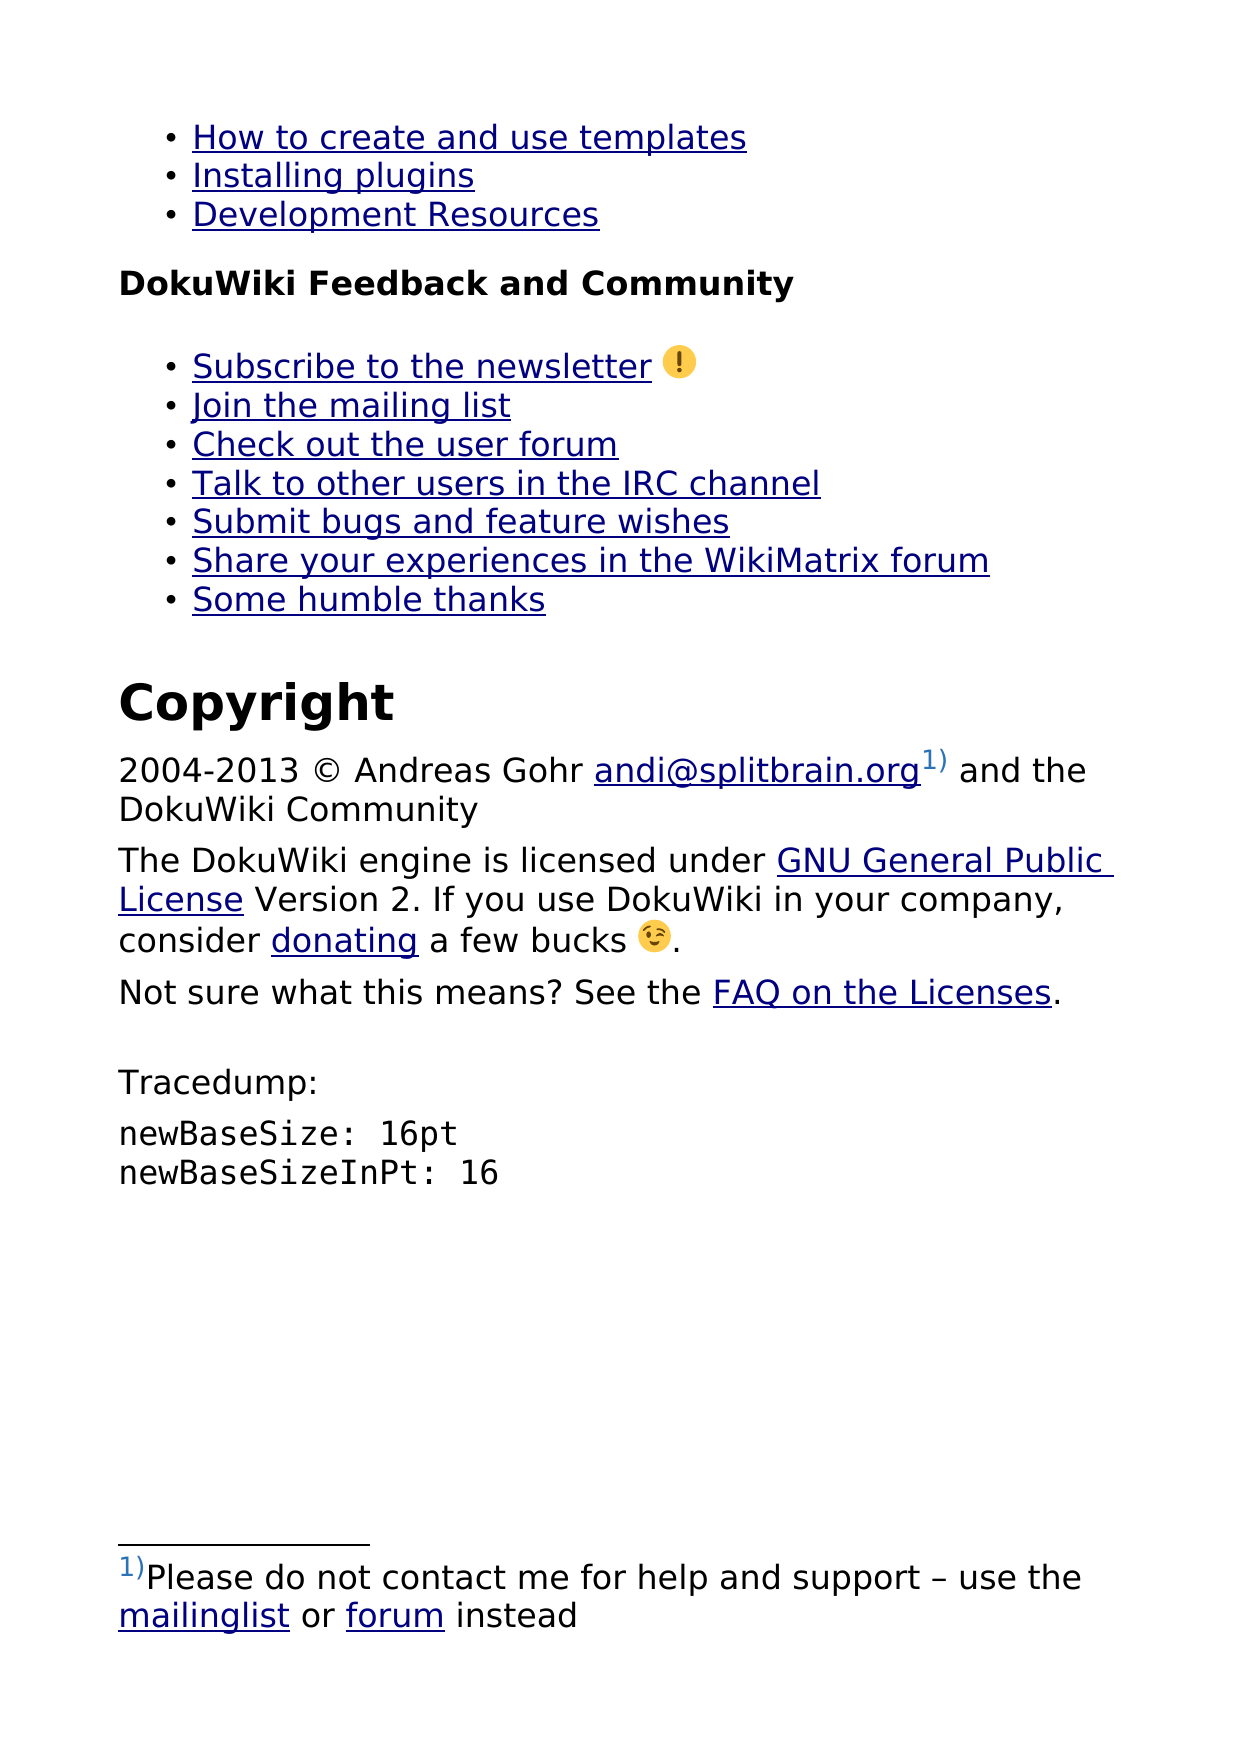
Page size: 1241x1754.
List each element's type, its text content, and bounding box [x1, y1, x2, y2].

text Please do not contact me for help and support – use the mailinglist or forum instead [118, 1551, 1122, 1636]
list How to create and use templates [177, 118, 1122, 157]
list Join the mailing list [177, 386, 1122, 425]
text Not sure what this means? See the FAQ on the Licenses. [118, 973, 1122, 1012]
list Subscribe to the newsletter [177, 345, 1122, 386]
subtitle Copyright [118, 674, 1122, 732]
text DokuWiki Feedback and Community [118, 264, 1122, 303]
list Some humble thanks [177, 581, 1122, 619]
text The DokuWiki engine is licensed under GNU General Public License Version 2. If you use DokuWiki in your company, consider donating a few bucks . [118, 842, 1122, 961]
list Installing plugins [177, 157, 1122, 196]
text 2004-2013 © Andreas Gohr andi@splitbrain.org and the DokuWiki Community [118, 745, 1122, 829]
list Share your experiences in the WikiMatrix forum [177, 542, 1122, 581]
text Tracedump: [118, 1024, 1122, 1102]
list Development Resources [177, 196, 1122, 235]
text newBaseSize: 16pt newBaseSizeInPt: 16 [118, 1115, 1122, 1192]
list Submit bugs and feature wishes [177, 503, 1122, 542]
list Check out the user forum [177, 425, 1122, 464]
list Talk to other users in the IRC channel [177, 464, 1122, 503]
